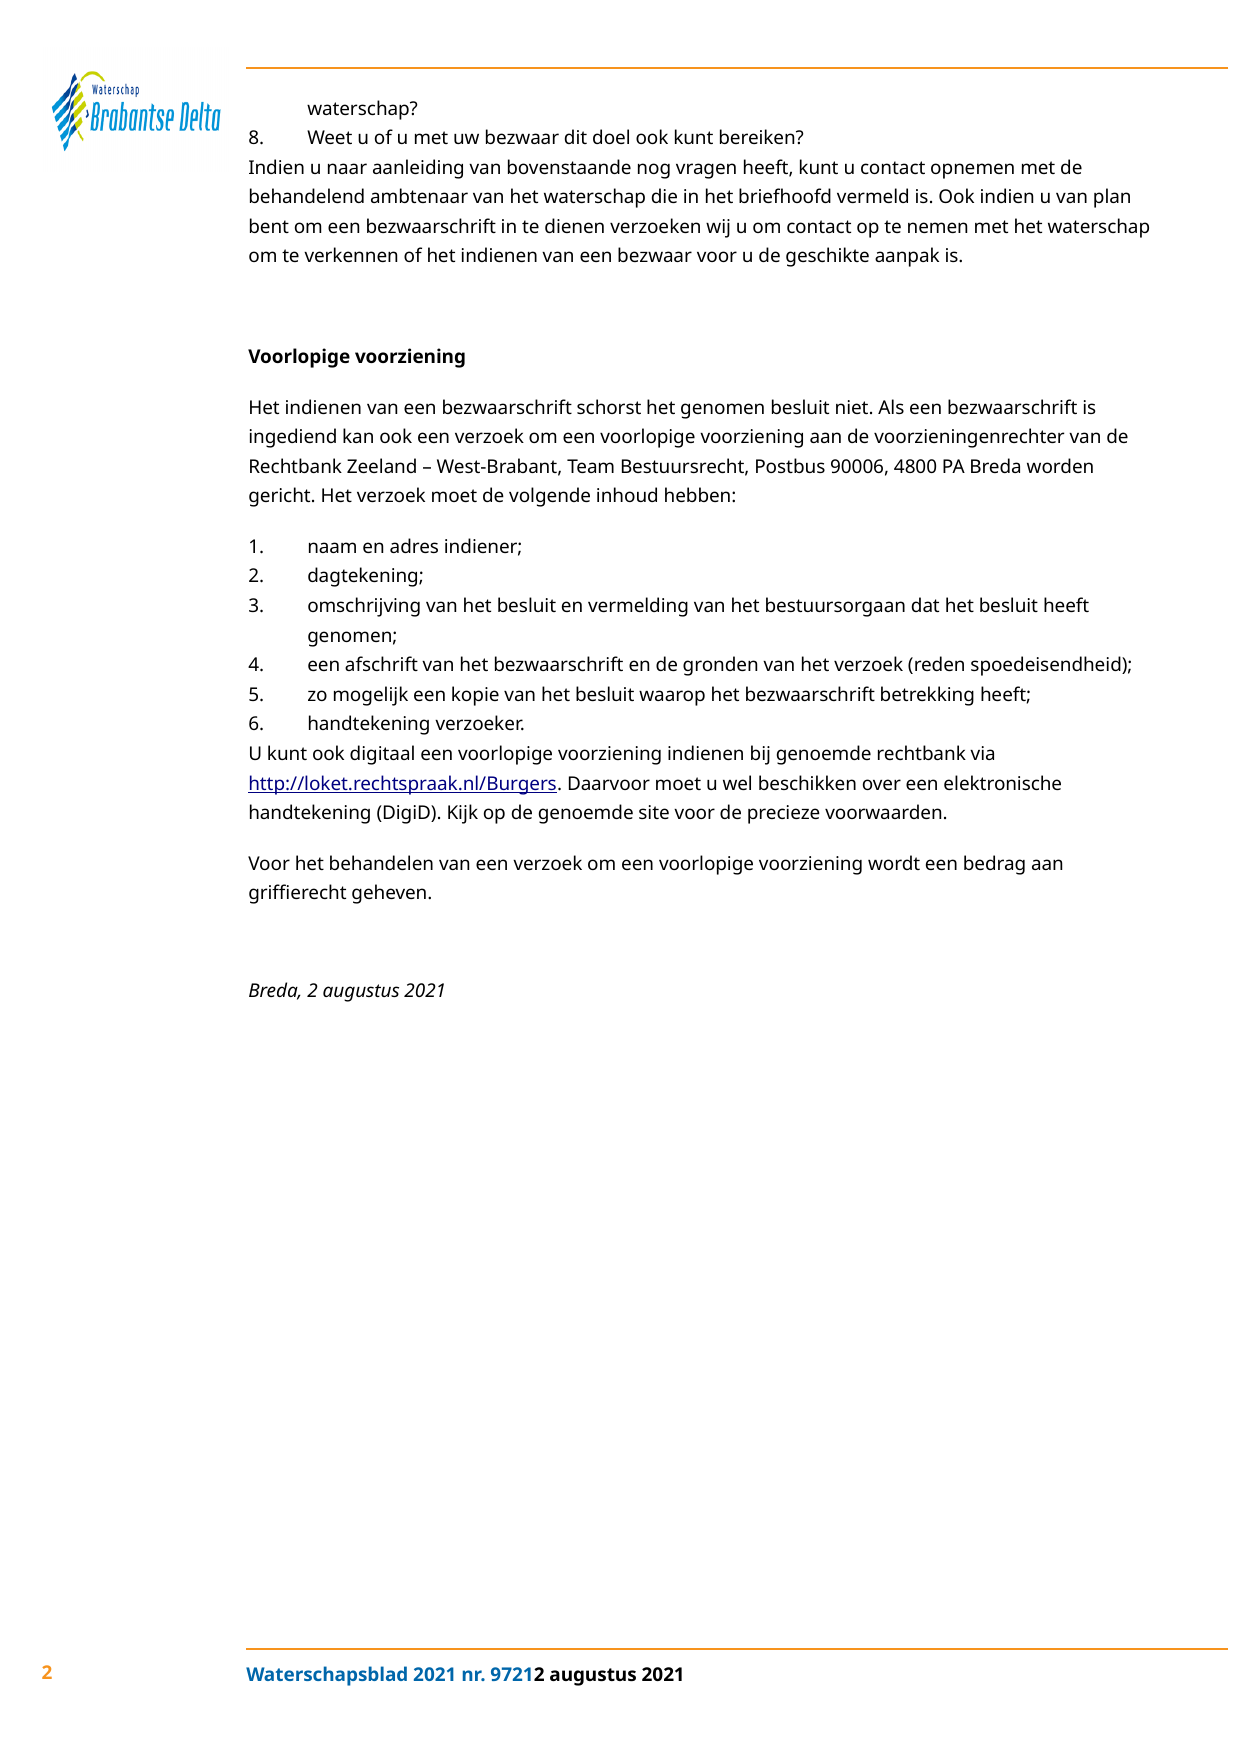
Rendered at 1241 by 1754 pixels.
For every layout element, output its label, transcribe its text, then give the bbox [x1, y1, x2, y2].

text Voor het behandelen van een verzoek om een voorlopige voorziening wordt een bedrag aan griffierecht geheven. [248, 850, 1152, 905]
list naam en adres indiener; [248, 533, 1152, 559]
list zo mogelijk een kopie van het besluit waarop het bezwaarschrift betrekking heeft; [248, 681, 1152, 707]
list een afschrift van het bezwaarschrift en de gronden van het verzoek (reden spoedeisendheid); [248, 651, 1152, 677]
list dagtekening; [248, 563, 1152, 588]
text Voorlopige voorziening [248, 343, 1152, 369]
picture [41, 47, 231, 172]
list Weet u of u met uw bezwaar dit doel ook kunt bereiken? [248, 124, 1152, 150]
list handtekening verzoeker. [248, 711, 1152, 736]
list waterschap? [248, 95, 1152, 121]
text Breda, 2 augustus 2021 [248, 978, 1152, 1003]
list omschrijving van het besluit en vermelding van het bestuursorgaan dat het besluit heeft genomen; [248, 592, 1152, 648]
text Het indienen van een bezwaarschrift schorst het genomen besluit niet. Als een bezwaarschrift is ingediend kan ook een verzoek om een voorlopige voorziening aan de voorzieningenrechter van de Rechtbank Zeeland – West-Brabant, Team Bestuursrecht, Postbus 90006, 4800 PA Breda worden gericht. Het verzoek moet de volgende inhoud hebben: [248, 394, 1152, 508]
text U kunt ook digitaal een voorlopige voorziening indienen bij genoemde rechtbank via http://loket.rechtspraak.nl/Burgers. Daarvoor moet u wel beschikken over een elektronische handtekening (DigiD). Kijk op de genoemde site voor de precieze voorwaarden. [248, 740, 1152, 825]
text Indien u naar aanleiding van bovenstaande nog vragen heeft, kunt u contact opnemen met de behandelend ambtenaar van het waterschap die in het briefhoofd vermeld is. Ook indien u van plan bent om een bezwaarschrift in te dienen verzoeken wij u om contact op te nemen met het waterschap om te verkennen of het indienen van een bezwaar voor u de geschikte aanpak is. [248, 154, 1152, 268]
